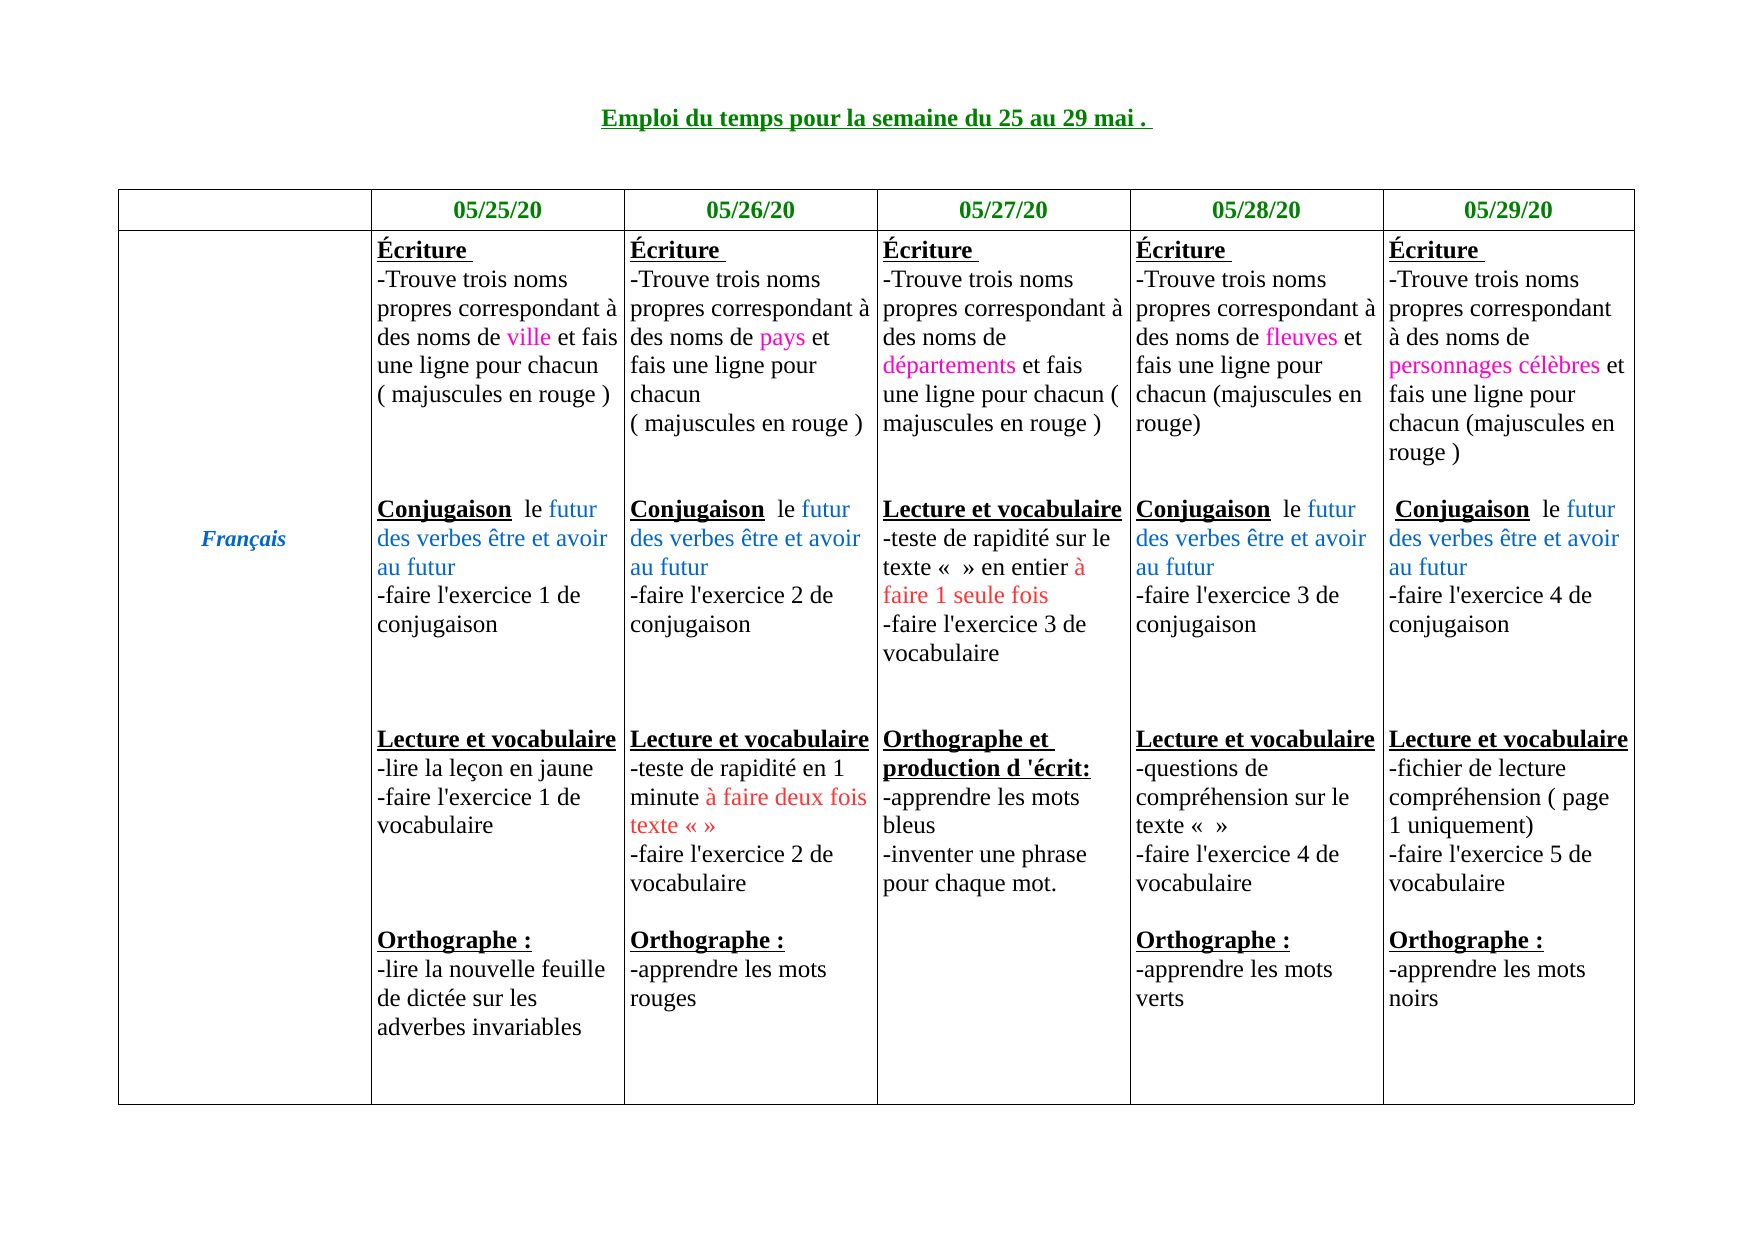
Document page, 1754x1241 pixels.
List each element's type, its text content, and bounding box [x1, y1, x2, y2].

table_header 25/05/20 [372, 190, 624, 230]
table_cell Écriture -Trouve trois noms propres correspondant à des noms de fleuves et fais une ligne pour chacun (majuscules en rouge) Conjugaison le futur des verbes être et avoir au futur -faire l'exercice 3 de conjugaison Lecture et vocabulaire -questions de compréhension sur le texte « » -faire l'exercice 4 de vocabulaire Orthographe : -apprendre les mots verts [1131, 231, 1383, 1104]
table_header [119, 190, 371, 230]
table_cell Écriture -Trouve trois noms propres correspondant à des noms de départements et fais une ligne pour chacun ( majuscules en rouge ) Lecture et vocabulaire -teste de rapidité sur le texte « » en entier à faire 1 seule fois -faire l'exercice 3 de vocabulaire Orthographe et production d 'écrit: -apprendre les mots bleus -inventer une phrase pour chaque mot. [878, 231, 1130, 1104]
table_cell Écriture -Trouve trois noms propres correspondant à des noms de ville et fais une ligne pour chacun ( majuscules en rouge ) Conjugaison le futur des verbes être et avoir au futur -faire l'exercice 1 de conjugaison Lecture et vocabulaire -lire la leçon en jaune -faire l'exercice 1 de vocabulaire Orthographe : -lire la nouvelle feuille de dictée sur les adverbes invariables [372, 231, 624, 1104]
text Emploi du temps pour la semaine du 25 au 29 mai . [118, 103, 1636, 132]
table_cell Français [119, 231, 371, 1104]
table_header 26/05/20 [625, 190, 877, 230]
table_cell Écriture -Trouve trois noms propres correspondant à des noms de personnages célèbres et fais une ligne pour chacun (majuscules en rouge ) Conjugaison le futur des verbes être et avoir au futur -faire l'exercice 4 de conjugaison Lecture et vocabulaire -fichier de lecture compréhension ( page 1 uniquement) -faire l'exercice 5 de vocabulaire Orthographe : -apprendre les mots noirs [1384, 231, 1634, 1104]
table_header 27/05/20 [878, 190, 1130, 230]
table_cell Écriture -Trouve trois noms propres correspondant à des noms de pays et fais une ligne pour chacun ( majuscules en rouge ) Conjugaison le futur des verbes être et avoir au futur -faire l'exercice 2 de conjugaison Lecture et vocabulaire -teste de rapidité en 1 minute à faire deux fois texte « » -faire l'exercice 2 de vocabulaire Orthographe : -apprendre les mots rouges [625, 231, 877, 1104]
table_header 28/05/20 [1131, 190, 1383, 230]
table_header 29/05/20 [1384, 190, 1634, 230]
